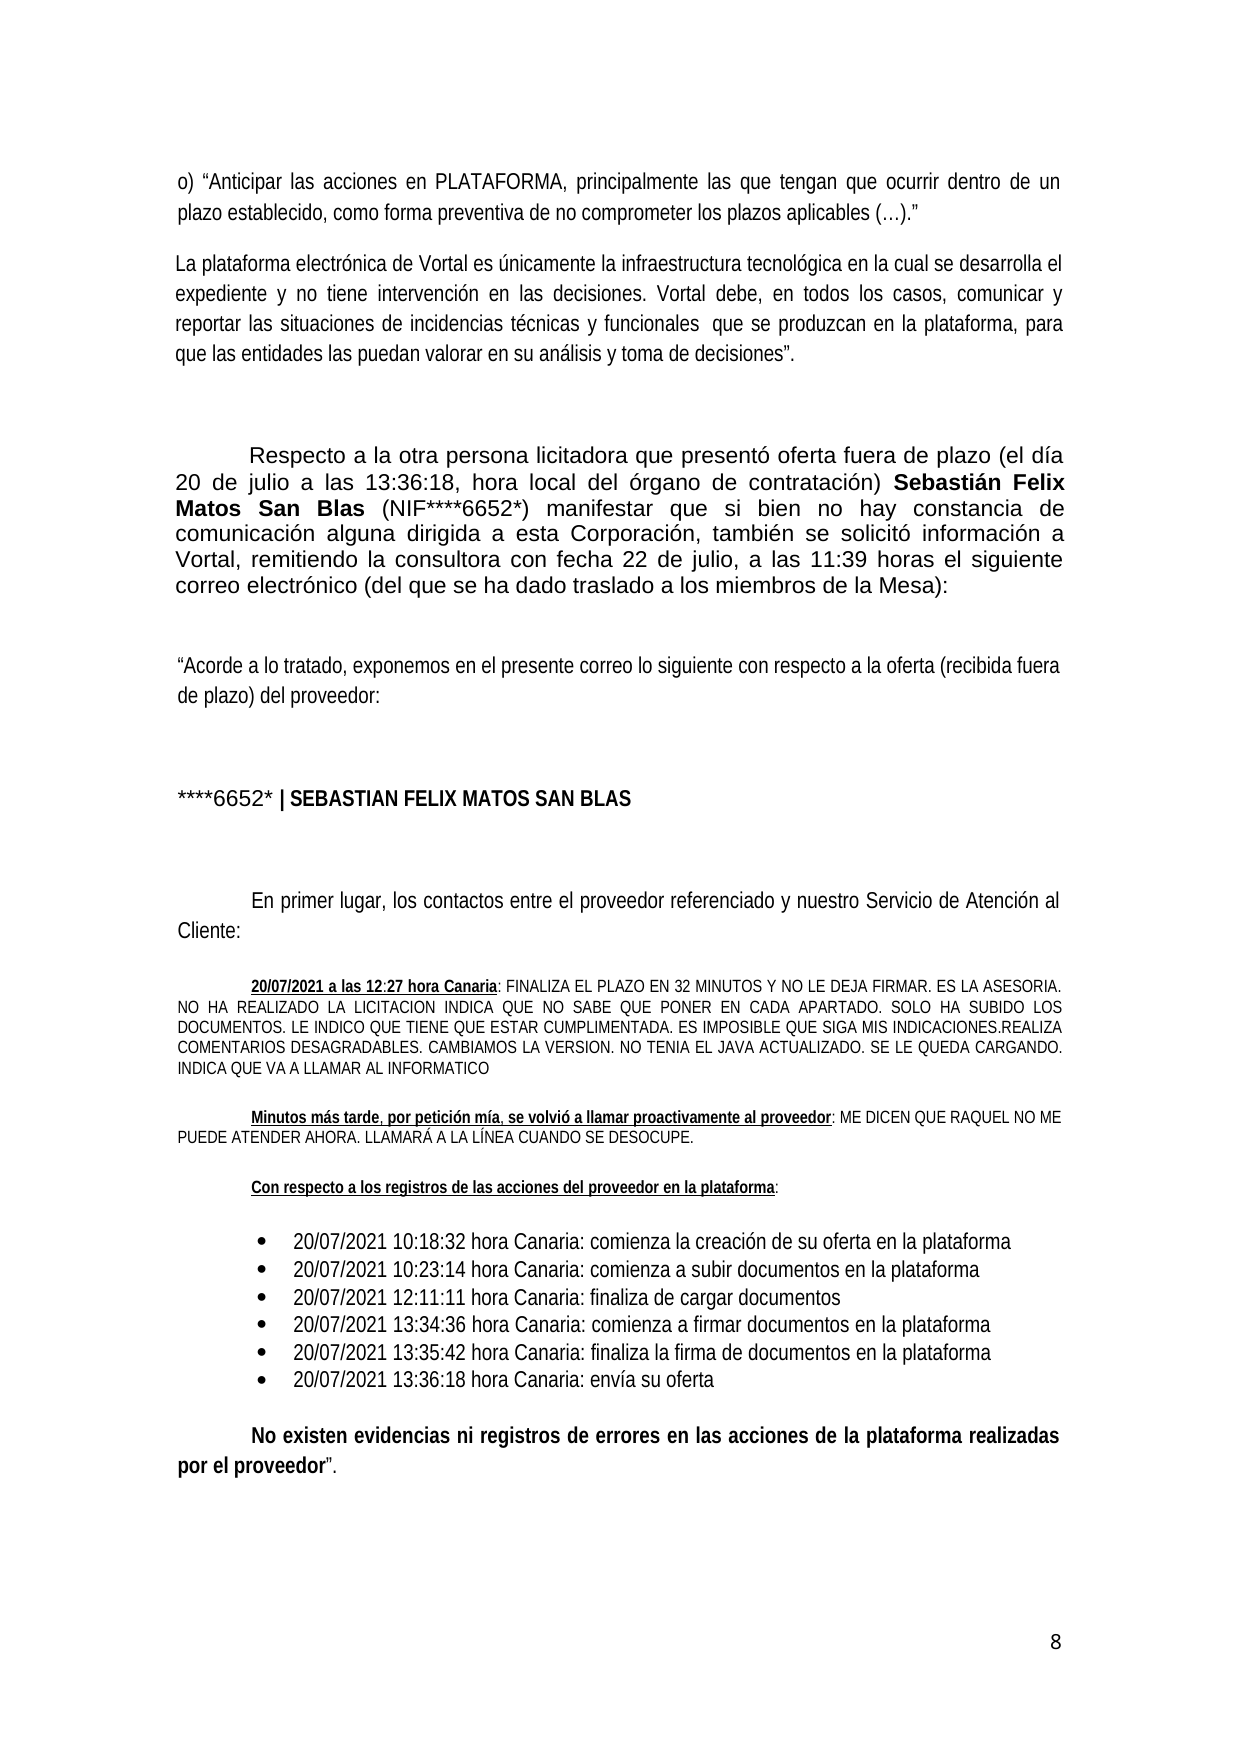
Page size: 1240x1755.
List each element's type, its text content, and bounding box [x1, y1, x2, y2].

text “Acorde a lo tratado, exponemos en el presente correo lo siguiente con respecto a la oferta (recibida fuera de plazo) del proveedor: [177, 652, 1065, 708]
text Cliente: [177, 917, 243, 943]
text La plataforma electrónica de Vortal es únicamente la infraestructura tecnológica en la cual se desarrolla el expediente y no tiene intervención en las decisiones. Vortal debe, en todos los casos, comunicar y reportar las situaciones de incidencias técnicas y funcionales que se produzcan en la plataforma, para que las entidades las puedan valorar en su análisis y toma de decisiones”. [175, 249, 1063, 367]
text  [258, 1366, 270, 1394]
text 20/07/2021 13:34:36 hora Canaria: comienza a firmar documentos en la plataforma 20/07/2021 13:35:42 hora Canaria: finaliza la firma de documentos en la plataforma 20/07/2021 13:36:18 hora Canaria: envía su oferta [293, 1311, 992, 1393]
text  [258, 1283, 270, 1311]
text 8 [1050, 1627, 1065, 1654]
text o) “Anticipar las acciones en PLATAFORMA, principalmente las que tengan que ocurrir dentro de un plazo establecido, como forma preventiva de no comprometer los plazos aplicables (…).” [177, 168, 1065, 225]
text No existen evidencias ni registros de errores en las acciones de la plataforma realizadas por el proveedor”. [177, 1422, 1065, 1479]
text  [258, 1338, 270, 1366]
text  [258, 1311, 270, 1338]
text ****6652* | SEBASTIAN FELIX MATOS SAN BLAS [177, 785, 632, 811]
text Con respecto a los registros de las acciones del proveedor en la plataforma: [251, 1177, 780, 1197]
text En primer lugar, los contactos entre el proveedor referenciado y nuestro Servicio de Atención al [251, 887, 1065, 913]
text 20/07/2021 a las 12:27 hora Canaria: FINALIZA EL PLAZO EN 32 MINUTOS Y NO LE DEJA FIRMAR. ES LA ASESORIA. NO HA REALIZADO LA LICITACION INDICA QUE NO SABE QUE PONER EN CADA APARTADO. SOLO HA SUBIDO LOS DOCUMENTOS. LE INDICO QUE TIENE QUE ESTAR CUMPLIMENTADA. ES IMPOSIBLE QUE SIGA MIS INDICACIONES.REALIZA COMENTARIOS DESAGRADABLES. CAMBIAMOS LA VERSION. NO TENIA EL JAVA ACTUALIZADO. SE LE QUEDA CARGANDO. INDICA QUE VA A LLAMAR AL INFORMATICO [177, 976, 1064, 1078]
text 20/07/2021 10:18:32 hora Canaria: comienza la creación de su oferta en la plataforma 20/07/2021 10:23:14 hora Canaria: comienza a subir documentos en la plataforma 20/07/2021 12:11:11 hora Canaria: finaliza de cargar documentos [293, 1228, 1015, 1310]
text  [258, 1255, 270, 1283]
text Minutos más tarde, por petición mía, se volvió a llamar proactivamente al proveedor: ME DICEN QUE RAQUEL NO ME PUEDE ATENDER AHORA. LLAMARÁ A LA LÍNEA CUANDO SE DESOCUPE. [177, 1108, 1063, 1147]
text  [258, 1227, 270, 1255]
text Respecto a la otra persona licitadora que presentó oferta fuera de plazo (el día 20 de julio a las 13:36:18, hora local del órgano de contratación) Sebastián Felix Matos San Blas (NIF****6652*) manifestar que si bien no hay constancia de comunicación alguna dirigida a esta Corporación, también se solicitó información a Vortal, remitiendo la consultora con fecha 22 de julio, a las 11:39 horas el siguiente correo electrónico (del que se ha dado traslado a los miembros de la Mesa): [175, 443, 1065, 598]
